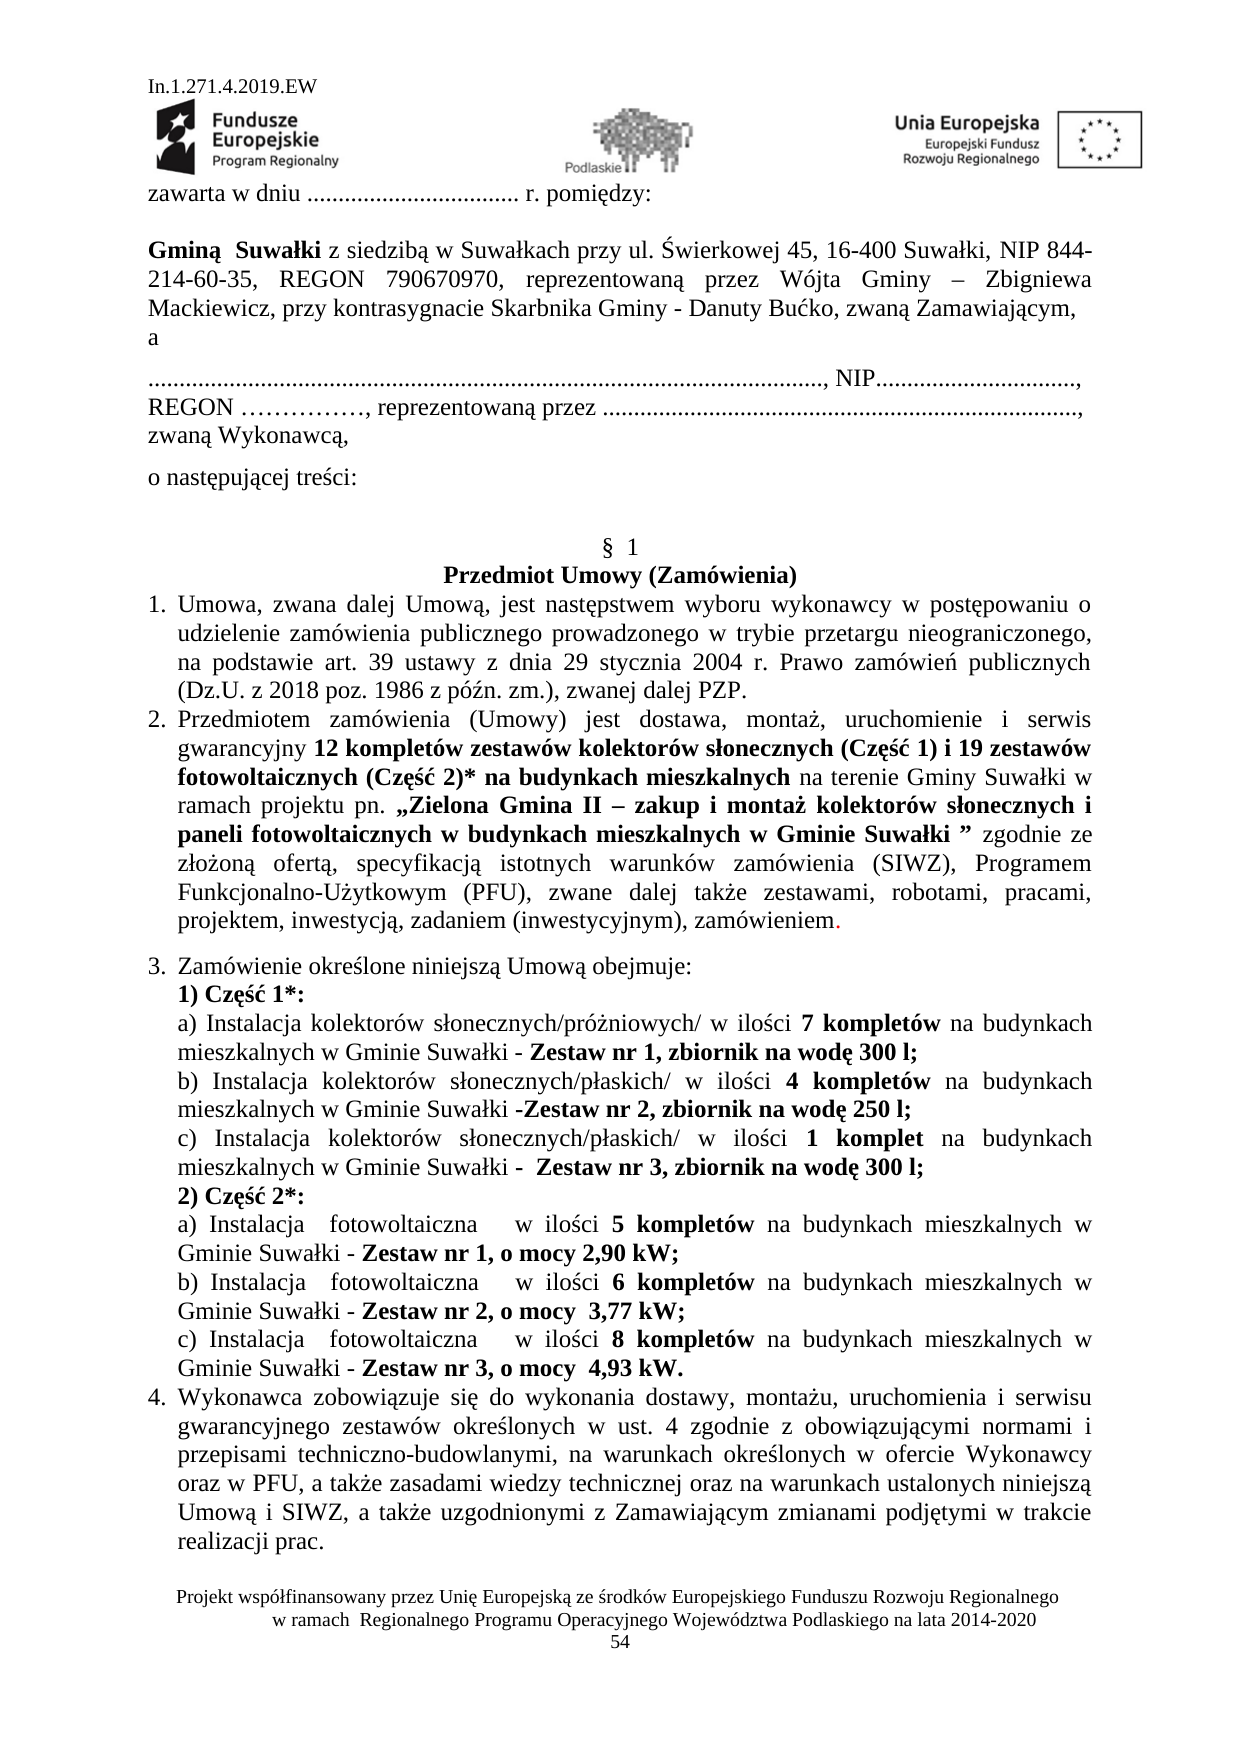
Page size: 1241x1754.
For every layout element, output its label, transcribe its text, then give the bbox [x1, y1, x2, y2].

list Umowa, zwana dalej Umową, jest następstwem wyboru wykonawcy w postępowaniu o udzielenie zamówienia publicznego prowadzonego w trybie przetargu nieograniczonego, na podstawie art. 39 ustawy z dnia 29 stycznia 2004 r. Prawo zamówień publicznych (Dz.U. z 2018 poz. 1986 z późn. zm.), zwanej dalej PZP. [148, 589, 1092, 704]
text c) Instalacja fotowoltaiczna w ilości 8 kompletów na budynkach mieszkalnych w Gminie Suwałki - Zestaw nr 3, o mocy 4,93 kW. [177, 1324, 1092, 1382]
text b) Instalacja fotowoltaiczna w ilości 6 kompletów na budynkach mieszkalnych w Gminie Suwałki - Zestaw nr 2, o mocy 3,77 kW; [177, 1267, 1092, 1324]
text 1) Część 1*: [177, 979, 1092, 1008]
text a) Instalacja kolektorów słonecznych/próżniowych/ w ilości 7 kompletów na budynkach mieszkalnych w Gminie Suwałki - Zestaw nr 1, zbiornik na wodę 300 l; [177, 1008, 1092, 1066]
text 4. Wykonawca zobowiązuje się do wykonania dostawy, montażu, uruchomienia i serwisu gwarancyjnego zestawów określonych w ust. 4 zgodnie z obowiązującymi normami i przepisami techniczno-budowlanymi, na warunkach określonych w ofercie Wykonawcy oraz w PFU, a także zasadami wiedzy technicznej oraz na warunkach ustalonych niniejszą Umową i SIWZ, a także uzgodnionymi z Zamawiającym zmianami podjętymi w trakcie realizacji prac. [148, 1382, 1092, 1554]
text Przedmiot Umowy (Zamówienia) [148, 560, 1092, 589]
text c) Instalacja kolektorów słonecznych/płaskich/ w ilości 1 komplet na budynkach mieszkalnych w Gminie Suwałki - Zestaw nr 3, zbiornik na wodę 300 l; [177, 1123, 1092, 1181]
text a [148, 322, 1092, 350]
list Przedmiotem zamówienia (Umowy) jest dostawa, montaż, uruchomienie i serwis gwarancyjny 12 kompletów zestawów kolektorów słonecznych (Część 1) i 19 zestawów fotowoltaicznych (Część 2)* na budynkach mieszkalnych na terenie Gminy Suwałki w ramach projektu pn. „Zielona Gmina II – zakup i montaż kolektorów słonecznych i paneli fotowoltaicznych w budynkach mieszkalnych w Gminie Suwałki ” zgodnie ze złożoną ofertą, specyfikacją istotnych warunków zamówienia (SIWZ), Programem Funkcjonalno-Użytkowym (PFU), zwane dalej także zestawami, robotami, pracami, projektem, inwestycją, zadaniem (inwestycyjnym), zamówieniem. [148, 704, 1092, 934]
text a) Instalacja fotowoltaiczna w ilości 5 kompletów na budynkach mieszkalnych w Gminie Suwałki - Zestaw nr 1, o mocy 2,90 kW; [177, 1209, 1092, 1267]
text zawarta w dniu .................................. r. pomiędzy: [148, 178, 1092, 207]
list Zamówienie określone niniejszą Umową obejmuje: [148, 951, 1092, 979]
text b) Instalacja kolektorów słonecznych/płaskich/ w ilości 4 kompletów na budynkach mieszkalnych w Gminie Suwałki -Zestaw nr 2, zbiornik na wodę 250 l; [177, 1066, 1092, 1123]
text ............................................................................................................, NIP................................, REGON ……………, reprezentowaną przez ............................................................................, zwaną Wykonawcą, [148, 363, 1092, 449]
text 2) Część 2*: [177, 1181, 1092, 1209]
text Gminą Suwałki z siedzibą w Suwałkach przy ul. Świerkowej 45, 16-400 Suwałki, NIP 844-214-60-35, REGON 790670970, reprezentowaną przez Wójta Gminy – Zbigniewa Mackiewicz, przy kontrasygnacie Skarbnika Gminy - Danuty Bućko, zwaną Zamawiającym, [148, 235, 1092, 322]
text § 1 [148, 532, 1092, 560]
text o następującej treści: [148, 462, 1092, 490]
